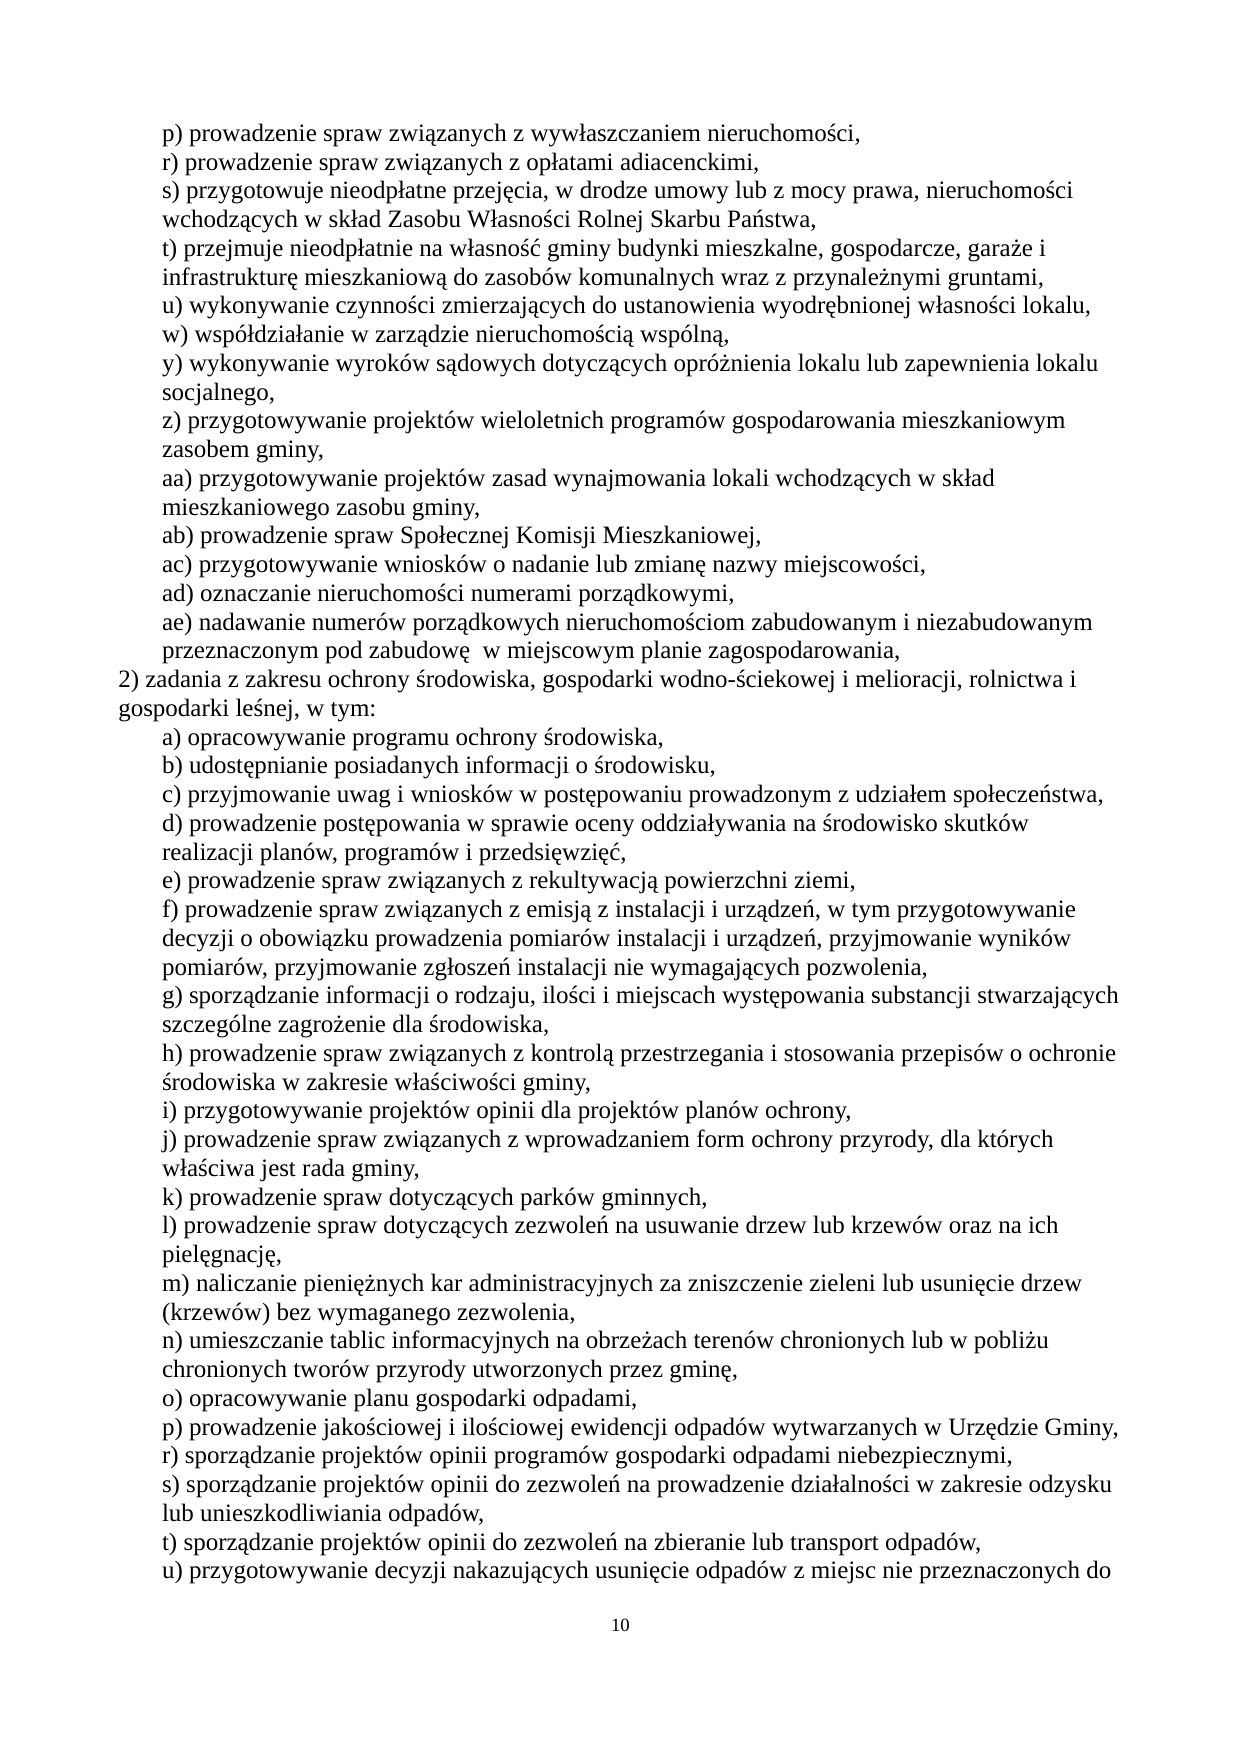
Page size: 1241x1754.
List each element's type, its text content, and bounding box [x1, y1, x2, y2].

text l) prowadzenie spraw dotyczących zezwoleń na usuwanie drzew lub krzewów oraz na ich pielęgnację, [162, 1211, 1122, 1268]
text ad) oznaczanie nieruchomości numerami porządkowymi, [162, 578, 1122, 607]
text u) przygotowywanie decyzji nakazujących usunięcie odpadów z miejsc nie przeznaczonych do [162, 1556, 1122, 1584]
text o) opracowywanie planu gospodarki odpadami, [162, 1383, 1122, 1412]
text t) sporządzanie projektów opinii do zezwoleń na zbieranie lub transport odpadów, [162, 1527, 1122, 1556]
text p) prowadzenie jakościowej i ilościowej ewidencji odpadów wytwarzanych w Urzędzie Gminy, [162, 1412, 1122, 1441]
text 2) zadania z zakresu ochrony środowiska, gospodarki wodno-ściekowej i melioracji, rolnictwa i gospodarki leśnej, w tym: [118, 664, 1122, 722]
text ab) prowadzenie spraw Społecznej Komisji Mieszkaniowej, [162, 521, 1122, 549]
text u) wykonywanie czynności zmierzających do ustanowienia wyodrębnionej własności lokalu, [162, 291, 1122, 319]
text ae) nadawanie numerów porządkowych nieruchomościom zabudowanym i niezabudowanym przeznaczonym pod zabudowę w miejscowym planie zagospodarowania, [162, 607, 1122, 664]
text ac) przygotowywanie wniosków o nadanie lub zmianę nazwy miejscowości, [162, 549, 1122, 578]
text k) prowadzenie spraw dotyczących parków gminnych, [162, 1182, 1122, 1211]
text d) prowadzenie postępowania w sprawie oceny oddziaływania na środowisko skutków realizacji planów, programów i przedsięwzięć, [162, 808, 1122, 866]
text w) współdziałanie w zarządzie nieruchomością wspólną, [162, 319, 1122, 348]
text n) umieszczanie tablic informacyjnych na obrzeżach terenów chronionych lub w pobliżu chronionych tworów przyrody utworzonych przez gminę, [162, 1326, 1122, 1383]
text h) prowadzenie spraw związanych z kontrolą przestrzegania i stosowania przepisów o ochronie środowiska w zakresie właściwości gminy, [162, 1038, 1122, 1096]
text s) sporządzanie projektów opinii do zezwoleń na prowadzenie działalności w zakresie odzysku lub unieszkodliwiania odpadów, [162, 1469, 1122, 1527]
text r) prowadzenie spraw związanych z opłatami adiacenckimi, [162, 147, 1122, 176]
text j) prowadzenie spraw związanych z wprowadzaniem form ochrony przyrody, dla których właściwa jest rada gminy, [162, 1124, 1122, 1182]
text b) udostępnianie posiadanych informacji o środowisku, [162, 751, 1122, 779]
text i) przygotowywanie projektów opinii dla projektów planów ochrony, [162, 1096, 1122, 1124]
text y) wykonywanie wyroków sądowych dotyczących opróżnienia lokalu lub zapewnienia lokalu socjalnego, [162, 348, 1122, 406]
text a) opracowywanie programu ochrony środowiska, [162, 722, 1122, 751]
text aa) przygotowywanie projektów zasad wynajmowania lokali wchodzących w skład mieszkaniowego zasobu gminy, [162, 463, 1122, 521]
text m) naliczanie pieniężnych kar administracyjnych za zniszczenie zieleni lub usunięcie drzew (krzewów) bez wymaganego zezwolenia, [162, 1268, 1122, 1326]
text p) prowadzenie spraw związanych z wywłaszczaniem nieruchomości, [162, 118, 1122, 147]
text c) przyjmowanie uwag i wniosków w postępowaniu prowadzonym z udziałem społeczeństwa, [162, 779, 1122, 808]
text g) sporządzanie informacji o rodzaju, ilości i miejscach występowania substancji stwarzających szczególne zagrożenie dla środowiska, [162, 981, 1122, 1038]
text e) prowadzenie spraw związanych z rekultywacją powierzchni ziemi, [162, 866, 1122, 894]
text r) sporządzanie projektów opinii programów gospodarki odpadami niebezpiecznymi, [162, 1441, 1122, 1469]
text s) przygotowuje nieodpłatne przejęcia, w drodze umowy lub z mocy prawa, nieruchomości wchodzących w skład Zasobu Własności Rolnej Skarbu Państwa, [162, 176, 1122, 233]
text z) przygotowywanie projektów wieloletnich programów gospodarowania mieszkaniowym zasobem gminy, [162, 406, 1122, 463]
text t) przejmuje nieodpłatnie na własność gminy budynki mieszkalne, gospodarcze, garaże i infrastrukturę mieszkaniową do zasobów komunalnych wraz z przynależnymi gruntami, [162, 233, 1122, 291]
text f) prowadzenie spraw związanych z emisją z instalacji i urządzeń, w tym przygotowywanie decyzji o obowiązku prowadzenia pomiarów instalacji i urządzeń, przyjmowanie wyników pomiarów, przyjmowanie zgłoszeń instalacji nie wymagających pozwolenia, [162, 894, 1122, 981]
